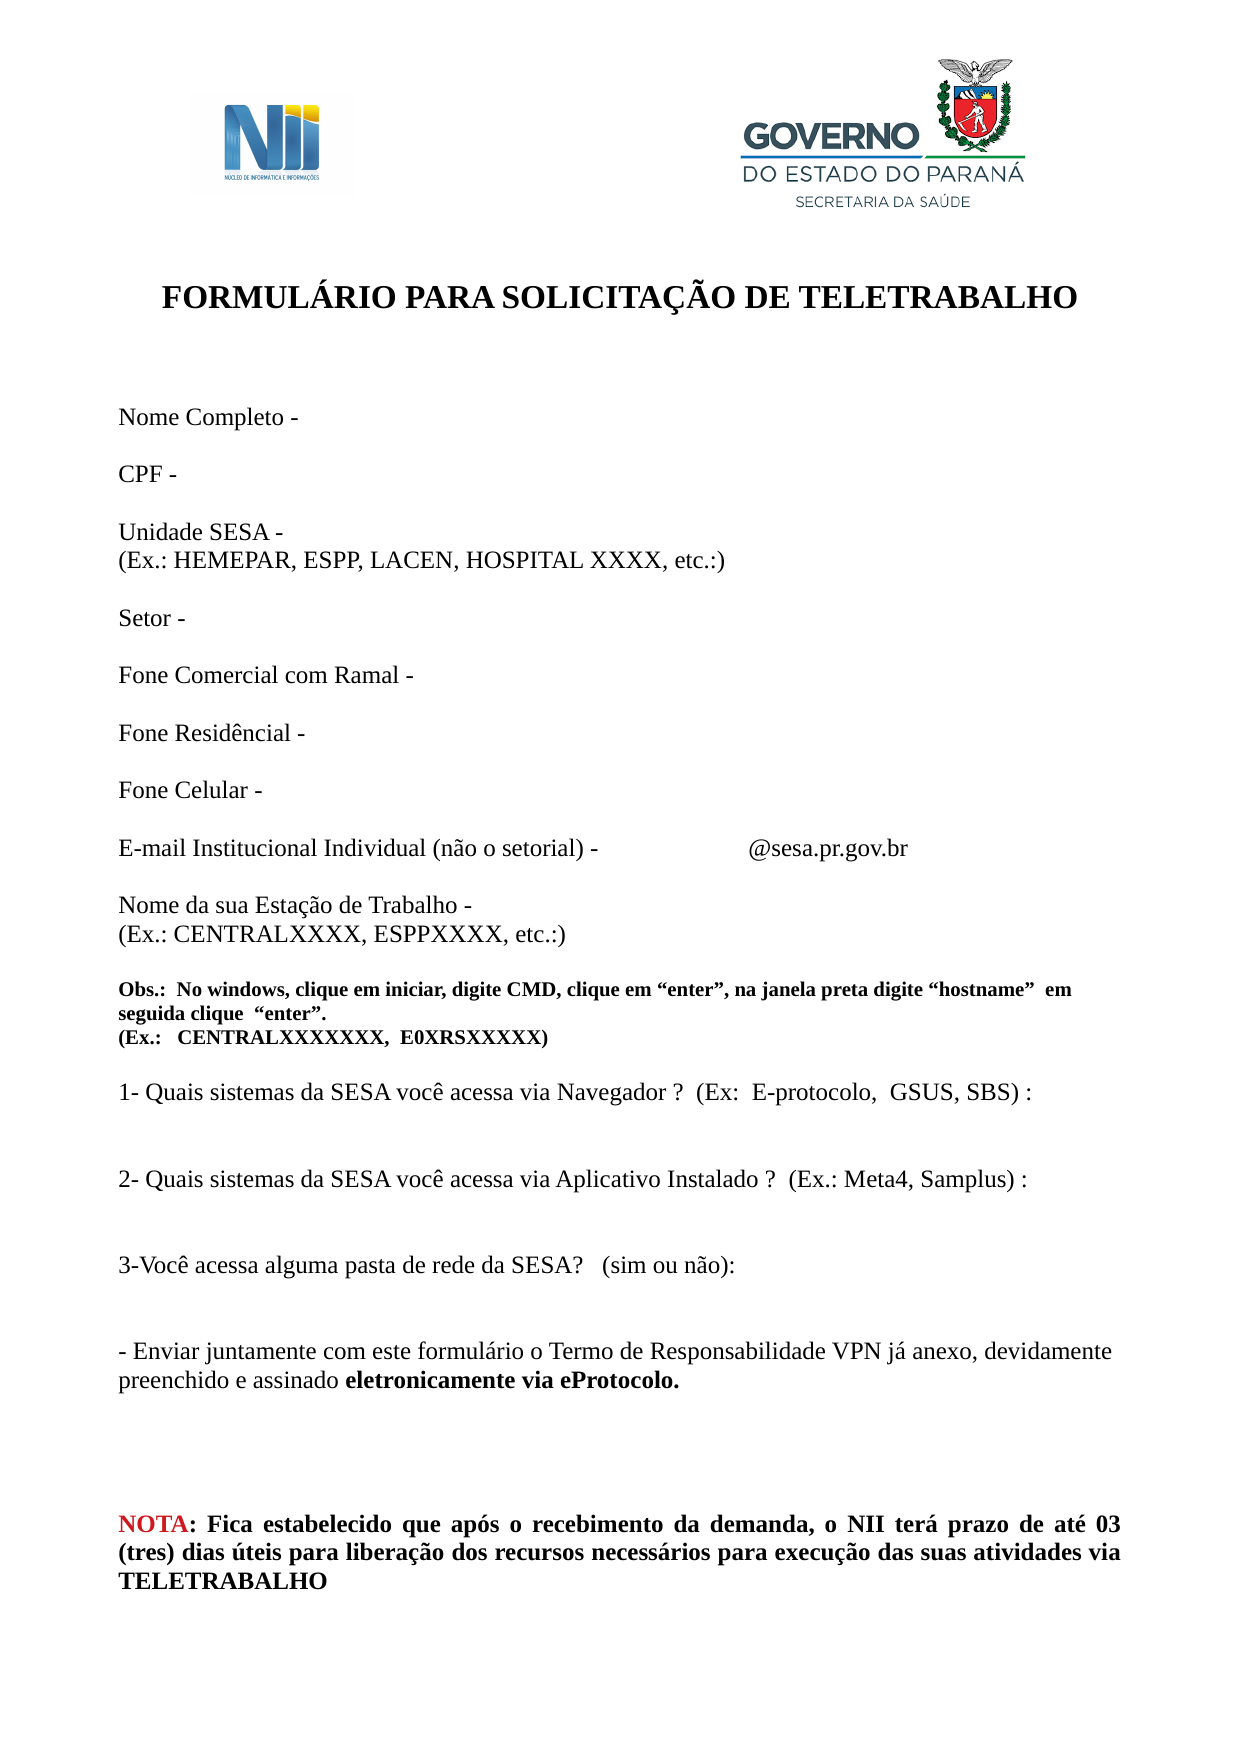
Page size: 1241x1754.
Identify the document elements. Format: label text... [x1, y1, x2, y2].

text E-mail Institucional Individual (não o setorial) - @sesa.pr.gov.br [118, 833, 1122, 862]
text - Enviar juntamente com este formulário o Termo de Responsabilidade VPN já anexo, devidamente preenchido e assinado eletronicamente via eProtocolo. [118, 1336, 1122, 1394]
text Fone Residêncial - [118, 718, 1122, 747]
text (Ex.: CENTRALXXXX, ESPPXXXX, etc.:) [118, 919, 1122, 948]
text CPF - [118, 459, 1122, 488]
picture [190, 92, 357, 198]
text Setor - [118, 603, 1122, 632]
text (Ex.: HEMEPAR, ESPP, LACEN, HOSPITAL XXXX, etc.:) [118, 545, 1122, 574]
text (Ex.: CENTRALXXXXXXX, E0XRSXXXXX) [118, 1025, 1122, 1049]
text Fone Comercial com Ramal - [118, 660, 1122, 689]
text Obs.: No windows, clique em iniciar, digite CMD, clique em “enter”, na janela preta digite “hostname” em seguida clique “enter”. [118, 977, 1122, 1025]
text NOTA: Fica estabelecido que após o recebimento da demanda, o NII terá prazo de até 03 (tres) dias úteis para liberação dos recursos necessários para execução das suas atividades via TELETRABALHO [118, 1509, 1122, 1595]
text Nome Completo - [118, 402, 1122, 430]
text 2- Quais sistemas da SESA você acessa via Aplicativo Instalado ? (Ex.: Meta4, Samplus) : [118, 1164, 1122, 1192]
text Fone Celular - [118, 775, 1122, 804]
text Unidade SESA - [118, 517, 1122, 545]
text Nome da sua Estação de Trabalho - [118, 890, 1122, 919]
text 1- Quais sistemas da SESA você acessa via Navegador ? (Ex: E-protocolo, GSUS, SBS) : [118, 1077, 1122, 1106]
text 3-Você acessa alguma pasta de rede da SESA? (sim ou não): [118, 1250, 1122, 1279]
picture [738, 54, 1027, 210]
text FORMULÁRIO PARA SOLICITAÇÃO DE TELETRABALHO [118, 277, 1122, 315]
